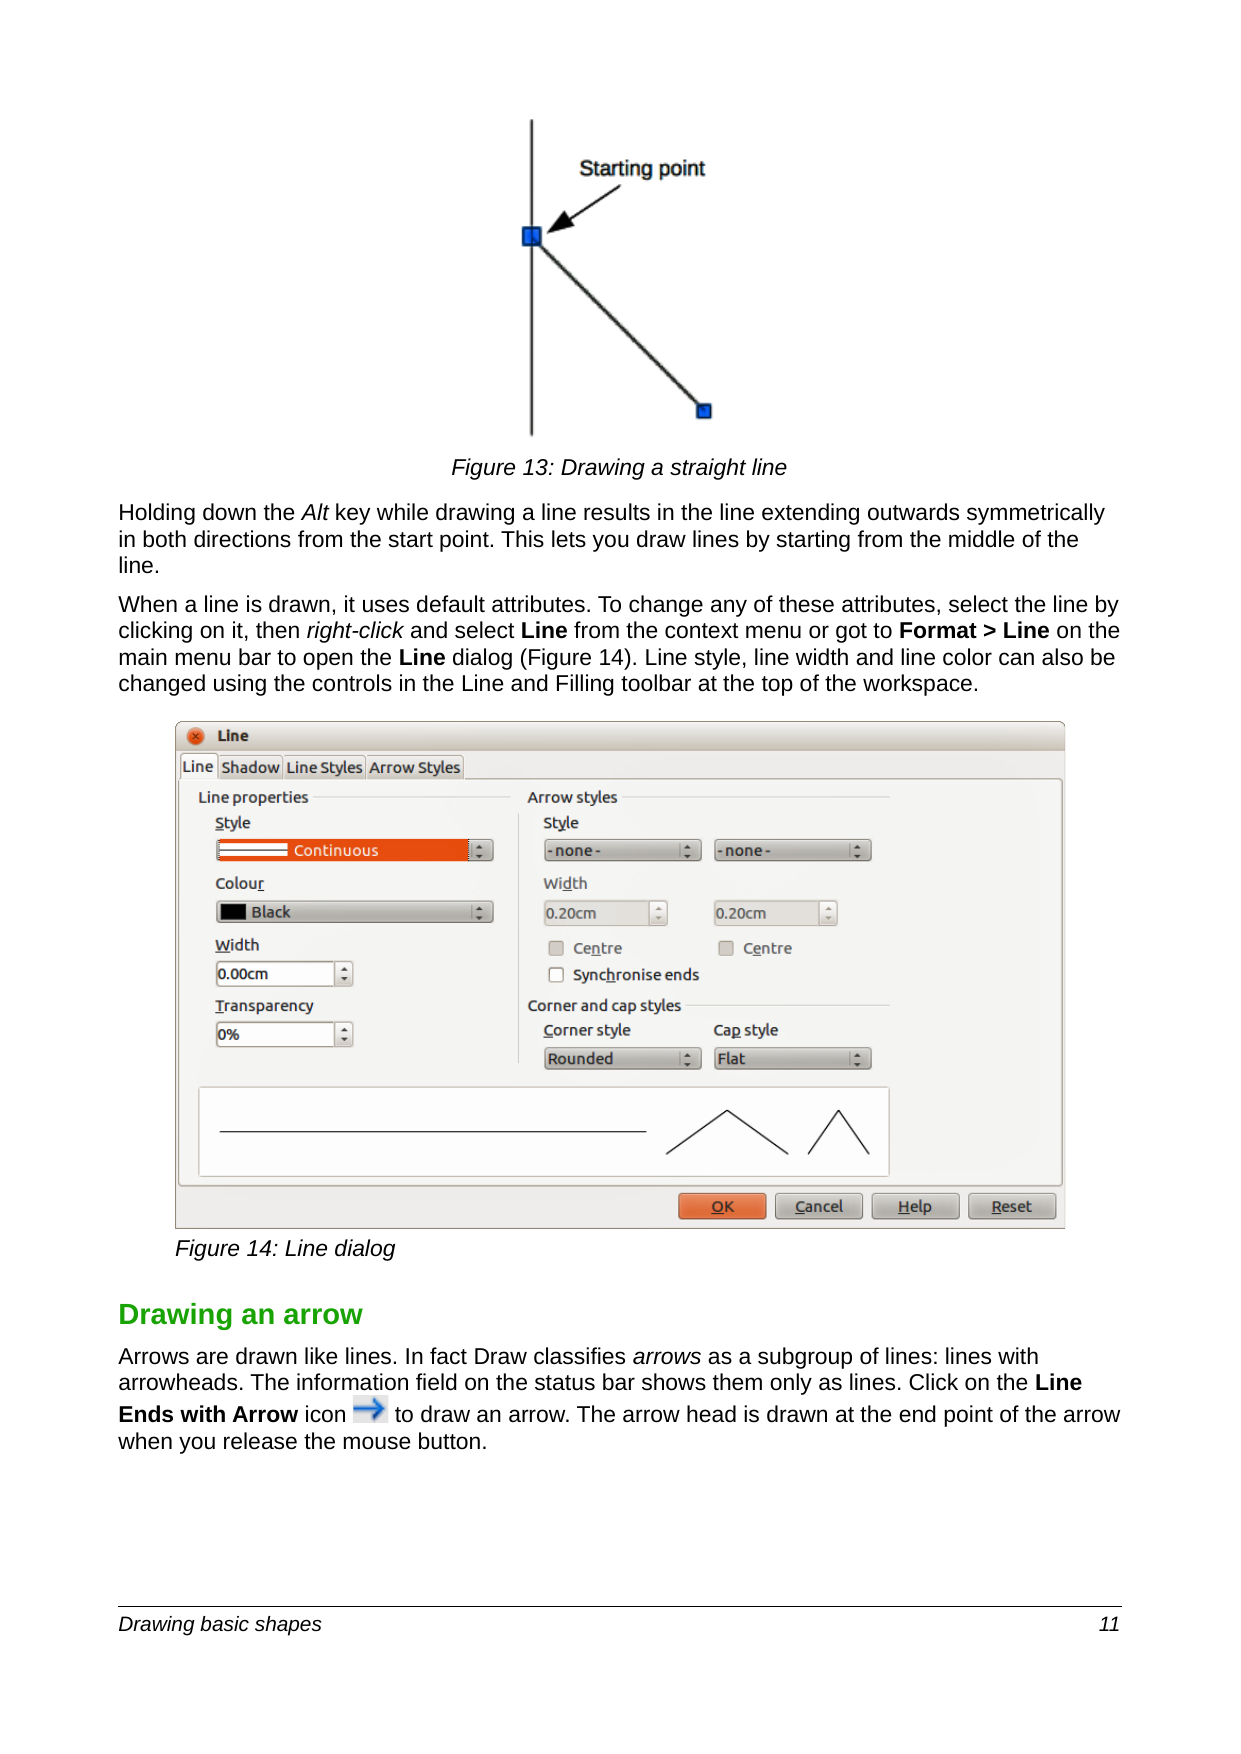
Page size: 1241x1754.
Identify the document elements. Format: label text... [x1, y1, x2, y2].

picture [175, 721, 1066, 1229]
picture [352, 1395, 389, 1423]
text Holding down the Alt key while drawing a line results in the line extending outwards symmetrically in both directions from the start point. This lets you draw lines by starting from the middle of the line. [118, 499, 1122, 578]
picture [516, 118, 724, 442]
subtitle Drawing an arrow [118, 1297, 1122, 1331]
text Figure 14: Line dialog [175, 1235, 1065, 1261]
text Arrows are drawn like lines. In fact Draw classifies arrows as a subgroup of lines: lines with arrowheads. The information field on the status bar shows them only as lines. Click on the Line Ends with Arrow icon to draw an arrow. The arrow head is drawn at the end point of the arrow when you release the mouse button. [118, 1343, 1122, 1454]
text Figure 13: Drawing a straight line [445, 454, 795, 481]
text When a line is drawn, it uses default attributes. To change any of these attributes, select the line by clicking on it, then right-click and select Line from the context menu or got to Format > Line on the main menu bar to open the Line dialog (Figure 14). Line style, line width and line color can also be changed using the controls in the Line and Filling toolbar at the top of the workspace. [118, 591, 1122, 696]
